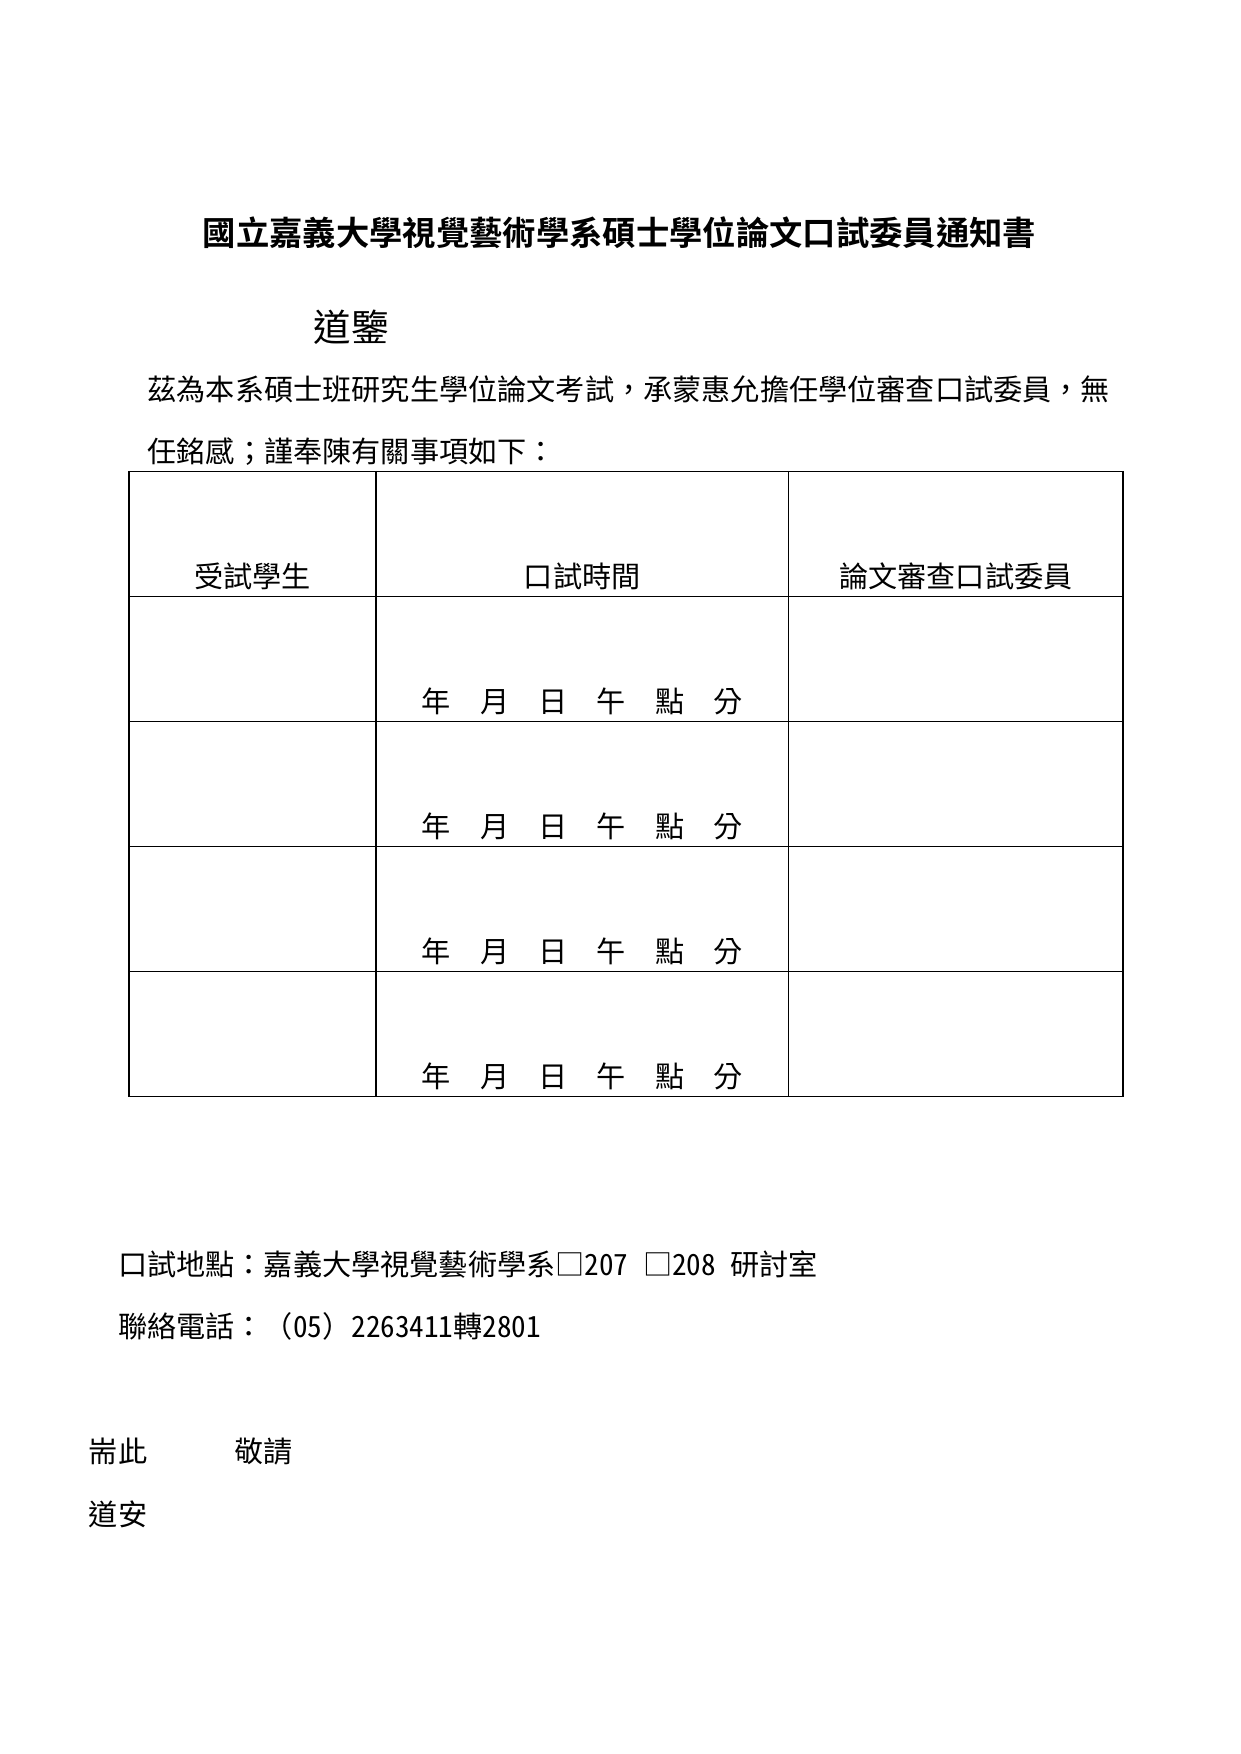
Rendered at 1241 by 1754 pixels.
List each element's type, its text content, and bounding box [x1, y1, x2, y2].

subtitle 國立嘉義大學視覺藝術學系碩士學位論文口試委員通知書 [89, 221, 1150, 252]
table_cell [789, 597, 1122, 721]
text 道鑒 [89, 283, 1125, 346]
table_header 受試學生 [130, 472, 375, 596]
text 聯絡電話：（05）2263411轉2801 [89, 1283, 1125, 1346]
table_cell [789, 722, 1122, 846]
text 耑此 敬請 [89, 1408, 1125, 1471]
table_cell 年 月 日 午 點 分 [377, 722, 788, 846]
text 道安 [89, 1471, 1125, 1533]
table_cell [130, 972, 375, 1096]
table_cell [130, 722, 375, 846]
table_cell [789, 847, 1122, 971]
table_header 口試時間 [377, 472, 788, 596]
table_cell [130, 597, 375, 721]
table_cell 年 月 日 午 點 分 [377, 972, 788, 1096]
text 茲為本系碩士班研究生學位論文考試，承蒙惠允擔任學位審查口試委員，無任銘感；謹奉陳有關事項如下： [147, 346, 1125, 471]
text 口試地點：嘉義大學視覺藝術學系□207 □208 研討室 [89, 1221, 1125, 1283]
table_cell [130, 847, 375, 971]
table_header 論文審查口試委員 [789, 472, 1122, 596]
table_cell [789, 972, 1122, 1096]
table_cell 年 月 日 午 點 分 [377, 597, 788, 721]
table_cell 年 月 日 午 點 分 [377, 847, 788, 971]
